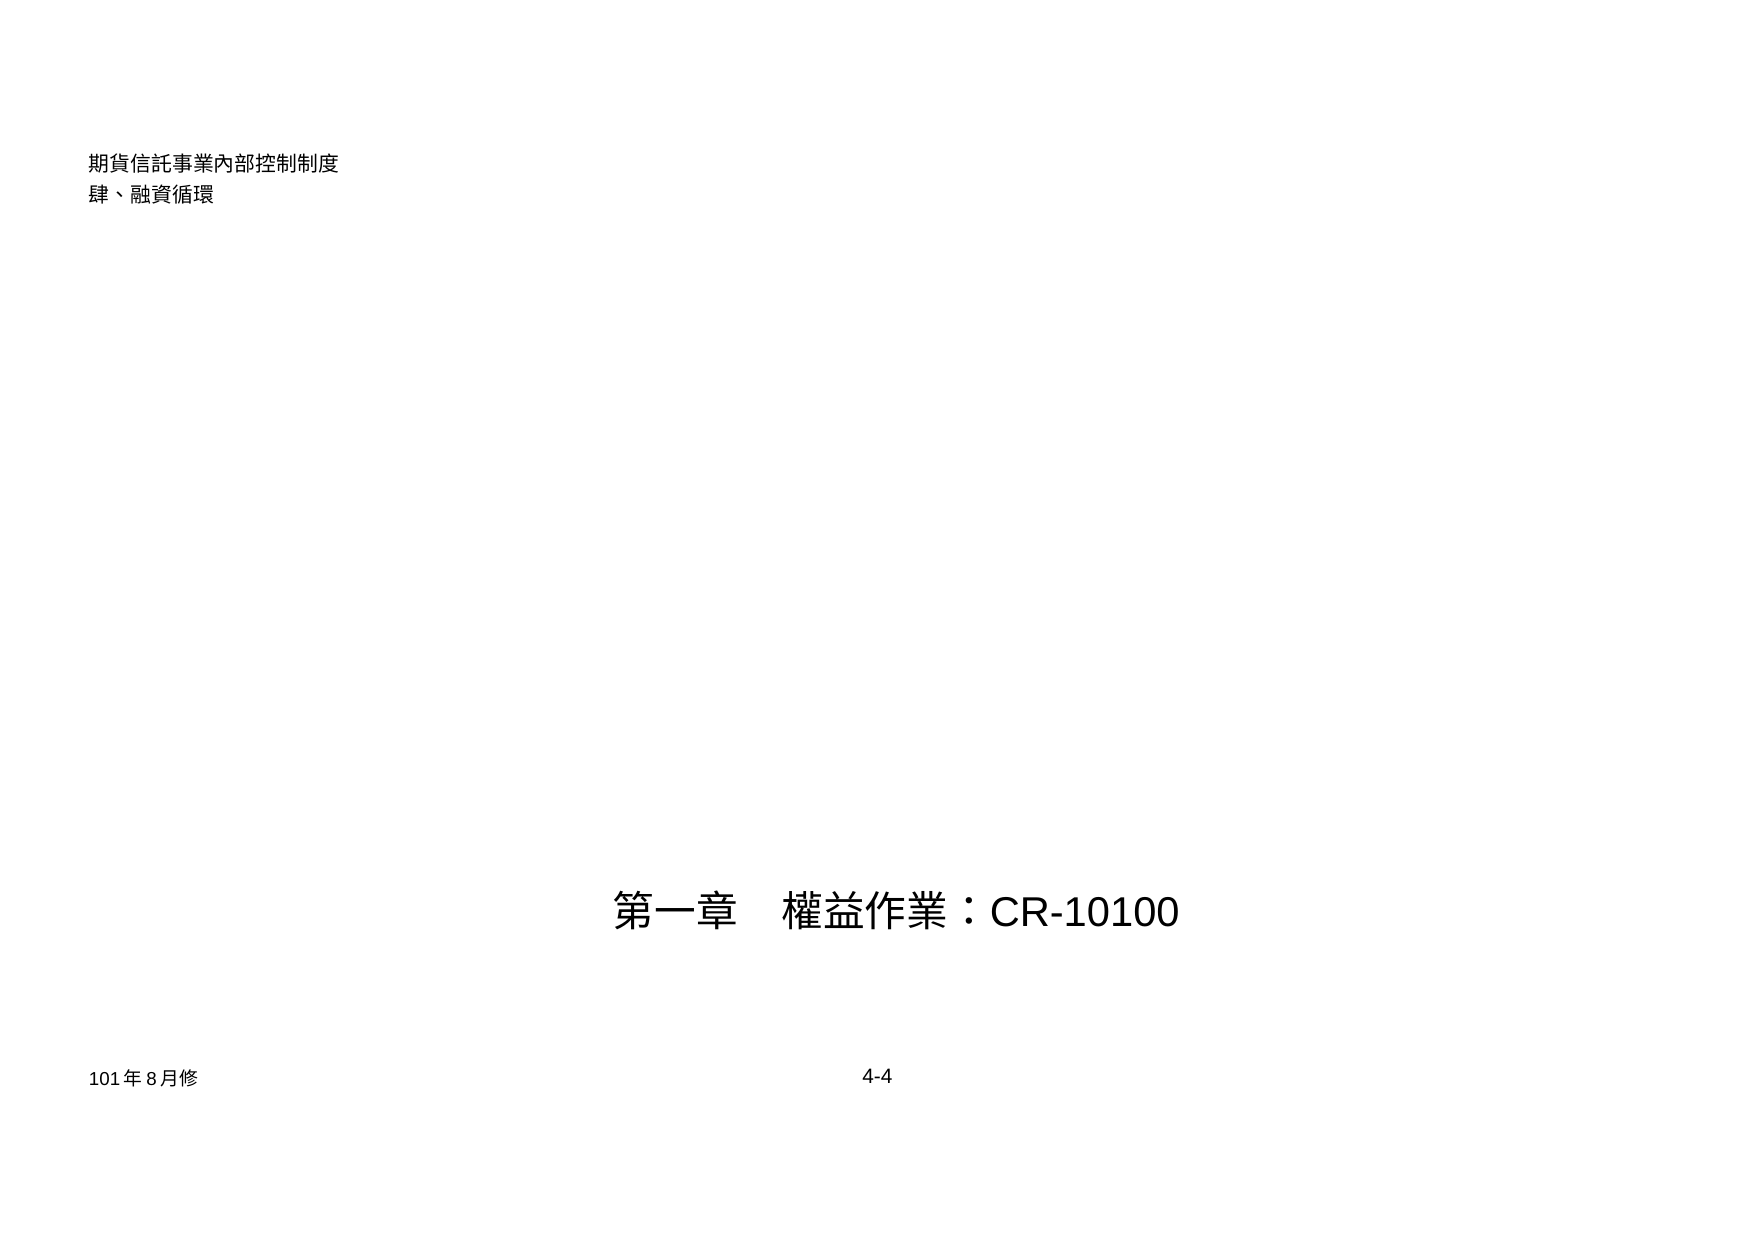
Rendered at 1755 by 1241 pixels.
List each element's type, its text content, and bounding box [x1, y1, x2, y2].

subtitle 權益作業：CR-10100 [126, 866, 1666, 929]
